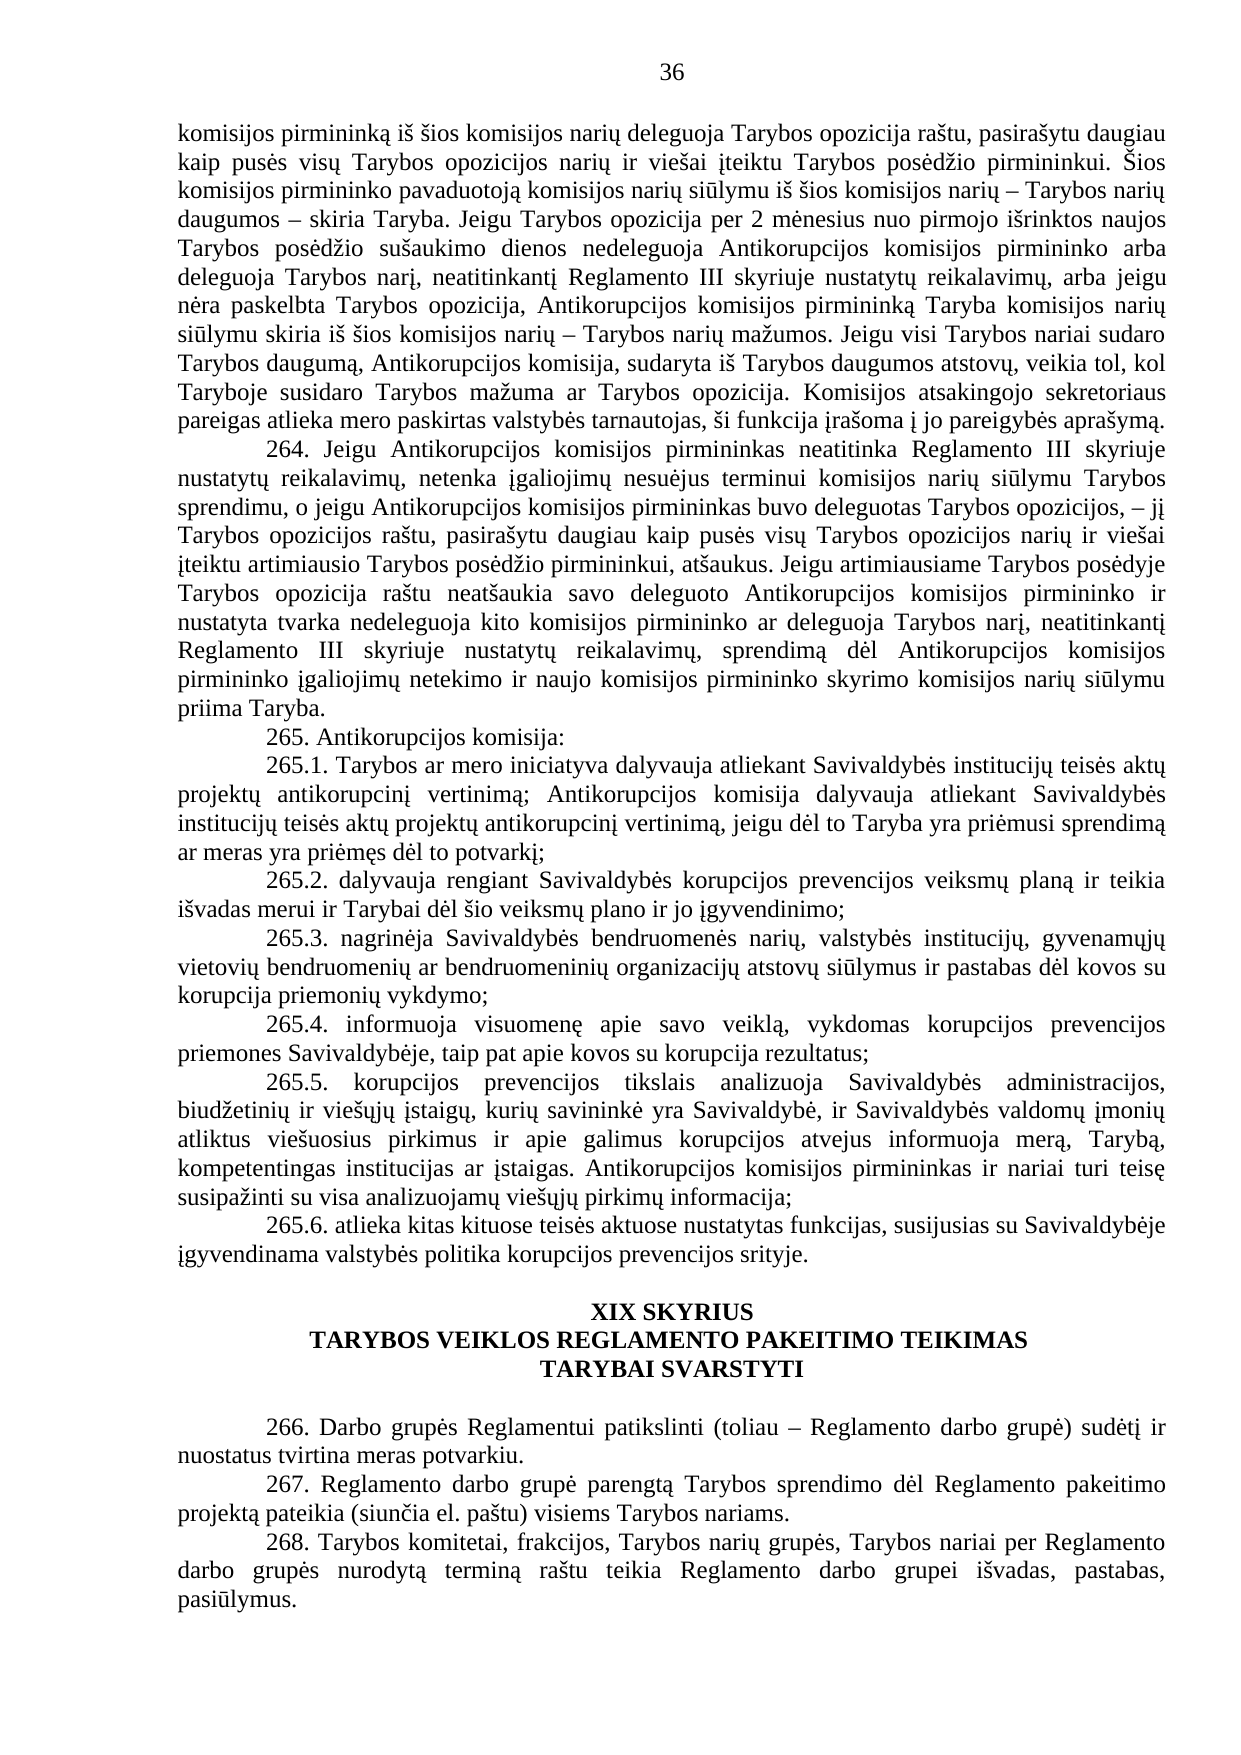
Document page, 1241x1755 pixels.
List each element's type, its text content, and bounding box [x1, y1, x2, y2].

text 265.6. atlieka kitas kituose teisės aktuose nustatytas funkcijas, susijusias su Savivaldybėje įgyvendinama valstybės politika korupcijos prevencijos srityje. [177, 1211, 1167, 1268]
text 265.1. Tarybos ar mero iniciatyva dalyvauja atliekant Savivaldybės institucijų teisės aktų projektų antikorupcinį vertinimą; Antikorupcijos komisija dalyvauja atliekant Savivaldybės institucijų teisės aktų projektų antikorupcinį vertinimą, jeigu dėl to Taryba yra priėmusi sprendimą ar meras yra priėmęs dėl to potvarkį; [177, 751, 1167, 866]
text 265.5. korupcijos prevencijos tikslais analizuoja Savivaldybės administracijos, biudžetinių ir viešųjų įstaigų, kurių savininkė yra Savivaldybė, ir Savivaldybės valdomų įmonių atliktus viešuosius pirkimus ir apie galimus korupcijos atvejus informuoja merą, Tarybą, kompetentingas institucijas ar įstaigas. Antikorupcijos komisijos pirmininkas ir nariai turi teisę susipažinti su visa analizuojamų viešųjų pirkimų informacija; [177, 1067, 1167, 1211]
text 267. Reglamento darbo grupė parengtą Tarybos sprendimo dėl Reglamento pakeitimo projektą pateikia (siunčia el. paštu) visiems Tarybos nariams. [177, 1469, 1167, 1527]
text TARYBOS VEIKLOS REGLAMENTO PAKEITIMO TEIKIMAS [177, 1326, 1167, 1354]
text TARYBAI SVARSTYTI [177, 1354, 1167, 1383]
text 265. Antikorupcijos komisija: [177, 722, 1167, 751]
text 266. Darbo grupės Reglamentui patikslinti (toliau – Reglamento darbo grupė) sudėtį ir nuostatus tvirtina meras potvarkiu. [177, 1412, 1167, 1469]
text 265.2. dalyvauja rengiant Savivaldybės korupcijos prevencijos veiksmų planą ir teikia išvadas merui ir Tarybai dėl šio veiksmų plano ir jo įgyvendinimo; [177, 866, 1167, 923]
text 268. Tarybos komitetai, frakcijos, Tarybos narių grupės, Tarybos nariai per Reglamento darbo grupės nurodytą terminą raštu teikia Reglamento darbo grupei išvadas, pastabas, pasiūlymus. [177, 1527, 1167, 1613]
text 265.4. informuoja visuomenę apie savo veiklą, vykdomas korupcijos prevencijos priemones Savivaldybėje, taip pat apie kovos su korupcija rezultatus; [177, 1009, 1167, 1067]
text XIX SKYRIUS [177, 1297, 1167, 1326]
text 265.3. nagrinėja Savivaldybės bendruomenės narių, valstybės institucijų, gyvenamųjų vietovių bendruomenių ar bendruomeninių organizacijų atstovų siūlymus ir pastabas dėl kovos su korupcija priemonių vykdymo; [177, 923, 1167, 1009]
text komisijos pirmininką iš šios komisijos narių deleguoja Tarybos opozicija raštu, pasirašytu daugiau kaip pusės visų Tarybos opozicijos narių ir viešai įteiktu Tarybos posėdžio pirmininkui. Šios komisijos pirmininko pavaduotoją komisijos narių siūlymu iš šios komisijos narių – Tarybos narių daugumos – skiria Taryba. Jeigu Tarybos opozicija per 2 mėnesius nuo pirmojo išrinktos naujos Tarybos posėdžio sušaukimo dienos nedeleguoja Antikorupcijos komisijos pirmininko arba deleguoja Tarybos narį, neatitinkantį Reglamento III skyriuje nustatytų reikalavimų, arba jeigu nėra paskelbta Tarybos opozicija, Antikorupcijos komisijos pirmininką Taryba komisijos narių siūlymu skiria iš šios komisijos narių – Tarybos narių mažumos. Jeigu visi Tarybos nariai sudaro Tarybos daugumą, Antikorupcijos komisija, sudaryta iš Tarybos daugumos atstovų, veikia tol, kol Taryboje susidaro Tarybos mažuma ar Tarybos opozicija. Komisijos atsakingojo sekretoriaus pareigas atlieka mero paskirtas valstybės tarnautojas, ši funkcija įrašoma į jo pareigybės aprašymą. [177, 118, 1167, 434]
text 264. Jeigu Antikorupcijos komisijos pirmininkas neatitinka Reglamento III skyriuje nustatytų reikalavimų, netenka įgaliojimų nesuėjus terminui komisijos narių siūlymu Tarybos sprendimu, o jeigu Antikorupcijos komisijos pirmininkas buvo deleguotas Tarybos opozicijos, – jį Tarybos opozicijos raštu, pasirašytu daugiau kaip pusės visų Tarybos opozicijos narių ir viešai įteiktu artimiausio Tarybos posėdžio pirmininkui, atšaukus. Jeigu artimiausiame Tarybos posėdyje Tarybos opozicija raštu neatšaukia savo deleguoto Antikorupcijos komisijos pirmininko ir nustatyta tvarka nedeleguoja kito komisijos pirmininko ar deleguoja Tarybos narį, neatitinkantį Reglamento III skyriuje nustatytų reikalavimų, sprendimą dėl Antikorupcijos komisijos pirmininko įgaliojimų netekimo ir naujo komisijos pirmininko skyrimo komisijos narių siūlymu priima Taryba. [177, 434, 1167, 722]
